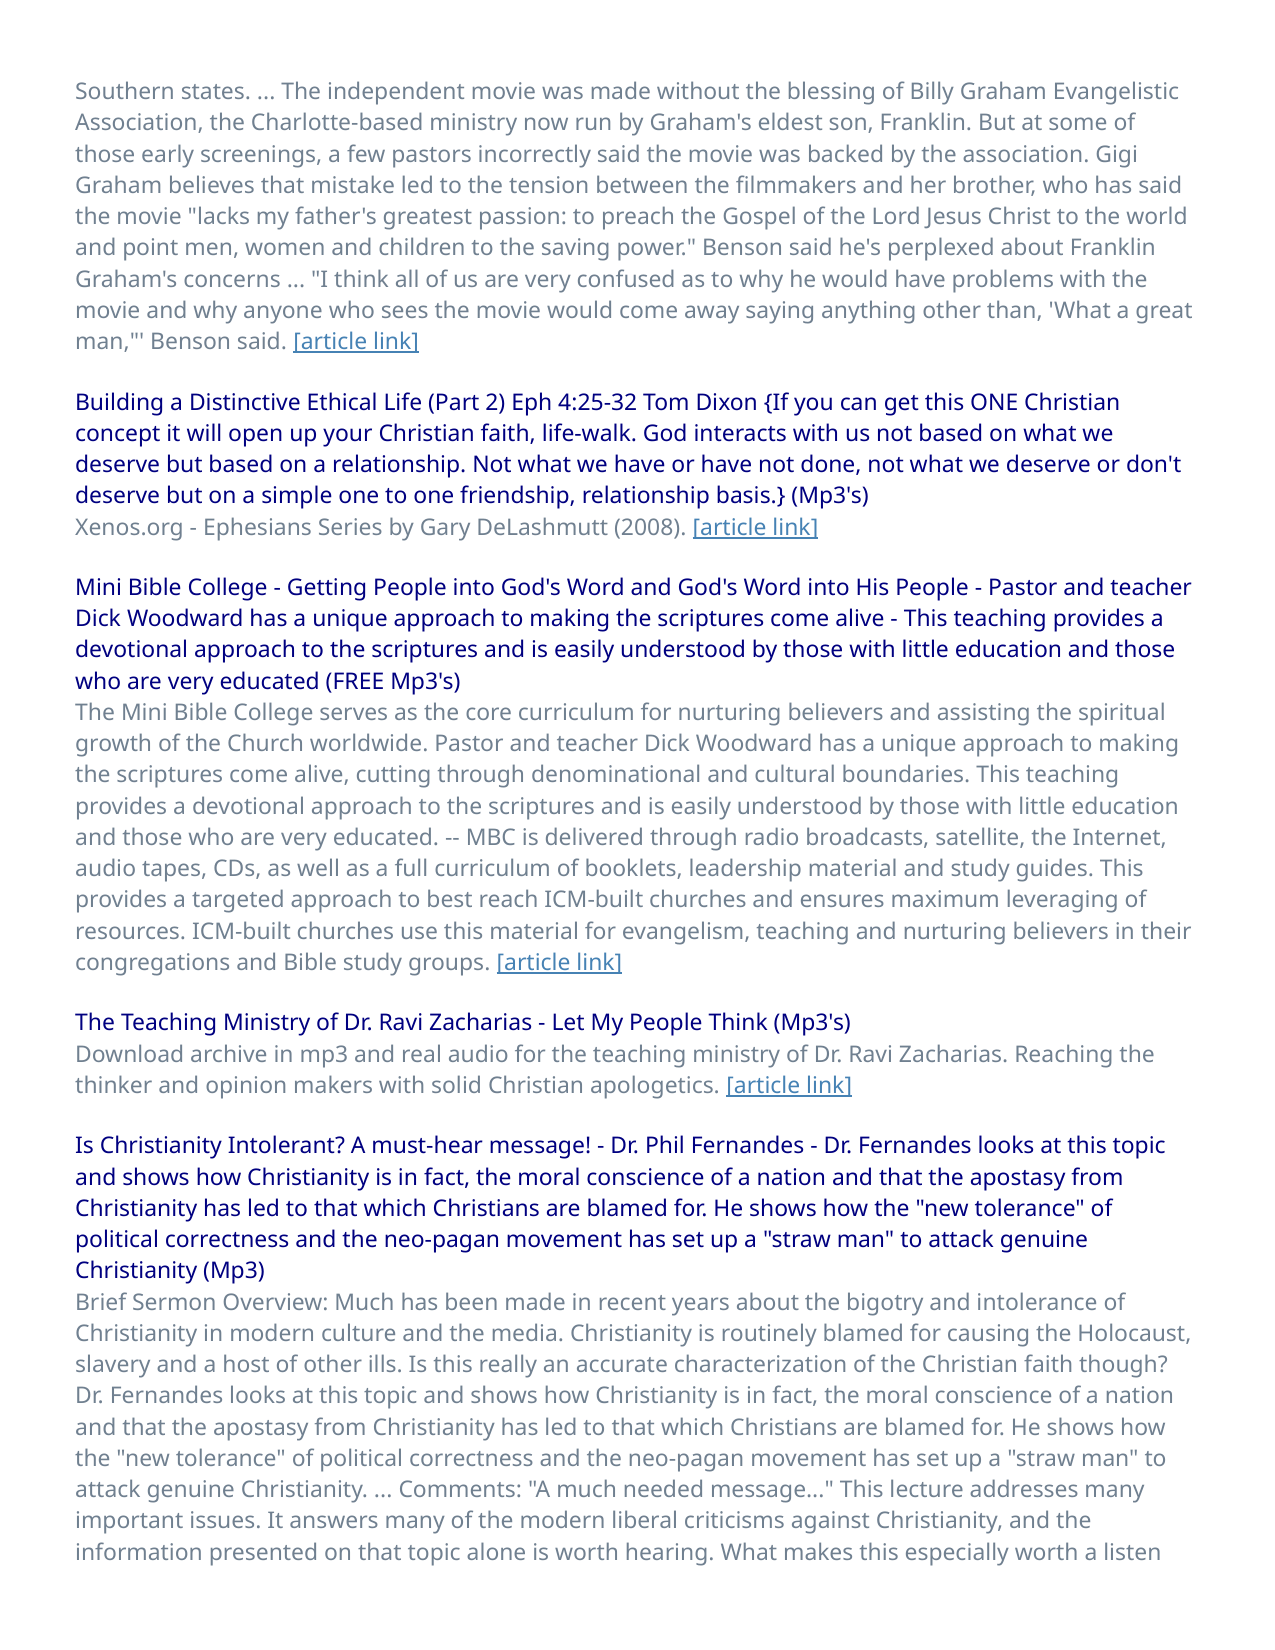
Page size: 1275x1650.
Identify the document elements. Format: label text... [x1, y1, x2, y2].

text Is Christianity Intolerant? A must-hear message! - Dr. Phil Fernandes - Dr. Fernandes looks at this topic and shows how Christianity is in fact, the moral conscience of a nation and that the apostasy from Christianity has led to that which Christians are blamed for. He shows how the "new tolerance" of political correctness and the neo-pagan movement has set up a "straw man" to attack genuine Christianity (Mp3) Brief Sermon Overview: Much has been made in recent years about the bigotry and intolerance of Christianity in modern culture and the media. Christianity is routinely blamed for causing the Holocaust, slavery and a host of other ills. Is this really an accurate characterization of the Christian faith though? Dr. Fernandes looks at this topic and shows how Christianity is in fact, the moral conscience of a nation and that the apostasy from Christianity has led to that which Christians are blamed for. He shows how the "new tolerance" of political correctness and the neo-pagan movement has set up a "straw man" to attack genuine Christianity. ... Comments: "A much needed message..." This lecture addresses many important issues. It answers many of the modern liberal criticisms against Christianity, and the information presented on that topic alone is worth hearing. What makes this especially worth a listen [75, 1129, 1200, 1567]
text Building a Distinctive Ethical Life (Part 2) Eph 4:25-32 Tom Dixon {If you can get this ONE Christian concept it will open up your Christian faith, life-walk. God interacts with us not based on what we deserve but based on a relationship. Not what we have or have not done, not what we deserve or don't deserve but on a simple one to one friendship, relationship basis.} (Mp3's) Xenos.org - Ephesians Series by Gary DeLashmutt (2008). [article link] [75, 385, 1200, 542]
text The Teaching Ministry of Dr. Ravi Zacharias - Let My People Think (Mp3's) Download archive in mp3 and real audio for the teaching ministry of Dr. Ravi Zacharias. Reaching the thinker and opinion makers with solid Christian apologetics. [article link] [75, 1006, 1200, 1100]
text Southern states. ... The independent movie was made without the blessing of Billy Graham Evangelistic Association, the Charlotte-based ministry now run by Graham's eldest son, Franklin. But at some of those early screenings, a few pastors incorrectly said the movie was backed by the association. Gigi Graham believes that mistake led to the tension between the filmmakers and her brother, who has said the movie "lacks my father's greatest passion: to preach the Gospel of the Lord Jesus Christ to the world and point men, women and children to the saving power." Benson said he's perplexed about Franklin Graham's concerns ... "I think all of us are very confused as to why he would have problems with the movie and why anyone who sees the movie would come away saying anything other than, 'What a great man,"' Benson said. [article link] [75, 75, 1200, 356]
text Mini Bible College - Getting People into God's Word and God's Word into His People - Pastor and teacher Dick Woodward has a unique approach to making the scriptures come alive - This teaching provides a devotional approach to the scriptures and is easily understood by those with little education and those who are very educated (FREE Mp3's) The Mini Bible College serves as the core curriculum for nurturing believers and assisting the spiritual growth of the Church worldwide. Pastor and teacher Dick Woodward has a unique approach to making the scriptures come alive, cutting through denominational and cultural boundaries. This teaching provides a devotional approach to the scriptures and is easily understood by those with little education and those who are very educated. -- MBC is delivered through radio broadcasts, satellite, the Internet, audio tapes, CDs, as well as a full curriculum of booklets, leadership material and study guides. This provides a targeted approach to best reach ICM-built churches and ensures maximum leveraging of resources. ICM-built churches use this material for evangelism, teaching and nurturing believers in their congregations and Bible study groups. [article link] [75, 571, 1200, 977]
